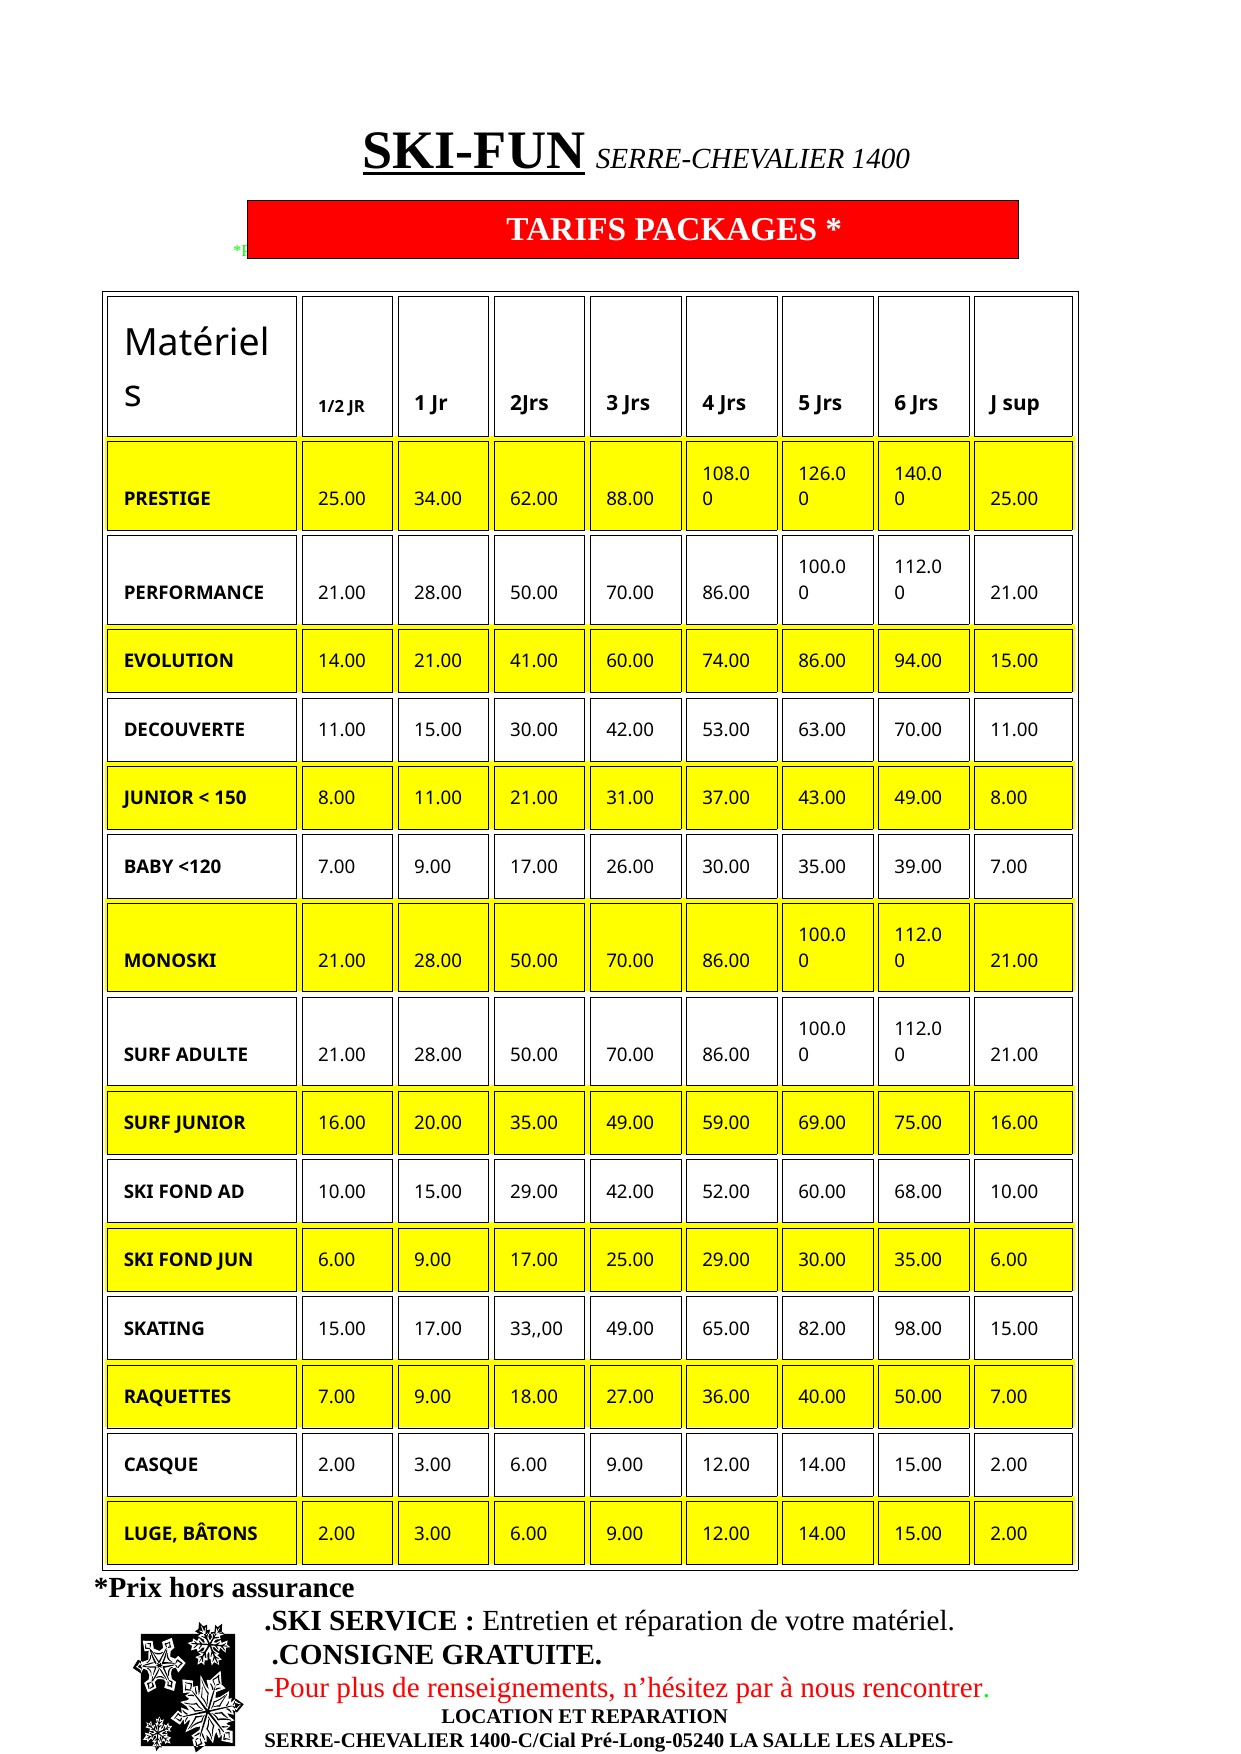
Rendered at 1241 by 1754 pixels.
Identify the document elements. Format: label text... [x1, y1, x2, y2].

table_cell 35,00 [783, 835, 873, 897]
table_cell 25,00 [587, 1222, 683, 1291]
table_cell LUGE, BÂTONS [105, 1496, 299, 1564]
table_cell 30,00 [495, 699, 584, 761]
table_cell 60,00 [587, 624, 683, 692]
text SKI-FUN SERRE-CHEVALIER 1400 [131, 118, 1123, 180]
table_cell 2,00 [971, 1496, 1075, 1564]
table_cell 11,00 [395, 761, 491, 829]
table_cell 17,00 [495, 1229, 584, 1291]
table_cell 52,00 [687, 1160, 777, 1222]
table_cell 112,00 [875, 991, 971, 1085]
table_cell 2,00 [299, 1496, 395, 1564]
table_cell 140,00 [879, 442, 969, 530]
table_cell 14,00 [779, 1496, 875, 1564]
table_cell 35,00 [879, 1229, 969, 1291]
table_cell SURF ADULTE [105, 991, 299, 1085]
table_cell 9,00 [399, 835, 488, 897]
table_cell 6,00 [299, 1222, 395, 1291]
table_cell 100,00 [783, 998, 873, 1085]
table_cell 42,00 [587, 692, 683, 761]
table_cell 63,00 [779, 692, 875, 761]
table_cell 70,00 [587, 530, 683, 624]
table_cell 9,00 [587, 1428, 683, 1496]
table_cell 62,00 [495, 442, 584, 530]
table_cell 49,00 [587, 1291, 683, 1359]
table_cell 3,00 [399, 1502, 488, 1564]
table_cell 7,00 [971, 1359, 1075, 1427]
table_cell 28,00 [395, 898, 491, 991]
table_cell 70,00 [587, 991, 683, 1085]
table_cell 21,00 [395, 624, 491, 692]
table_cell 126,00 [779, 436, 875, 530]
table_cell 52,00 [683, 1154, 779, 1222]
table_cell 21,00 [971, 530, 1075, 624]
table_cell 9,00 [399, 1229, 488, 1291]
table_cell 15,00 [399, 699, 488, 761]
table_cell 30,00 [779, 1222, 875, 1291]
table_cell 68,00 [879, 1160, 969, 1222]
table_cell 112,00 [879, 904, 969, 991]
table_cell 41,00 [491, 624, 587, 692]
table_cell 50,00 [491, 898, 587, 991]
table_cell 21,00 [971, 898, 1075, 991]
table_cell 50,00 [495, 904, 584, 991]
table_cell JUNIOR < 150 [105, 761, 299, 829]
table_cell 65,00 [687, 1297, 777, 1359]
table_cell 21,00 [975, 904, 1072, 991]
table_cell 41,00 [495, 630, 584, 692]
table_cell 26,00 [587, 829, 683, 897]
table_cell 70,00 [875, 692, 971, 761]
table_cell 60,00 [591, 630, 681, 692]
table_cell 21,00 [491, 761, 587, 829]
table_cell 86,00 [687, 904, 777, 991]
table_cell 14,00 [303, 630, 392, 692]
table_cell 6,00 [491, 1496, 587, 1564]
table_cell 63,00 [783, 699, 873, 761]
table_cell 28,00 [395, 530, 491, 624]
table_cell 15,00 [303, 1297, 392, 1359]
table_cell 35,00 [495, 1092, 584, 1154]
table_cell 15,00 [875, 1428, 971, 1496]
table_cell 9,00 [399, 1366, 488, 1427]
table_cell 108,00 [683, 436, 779, 530]
table_cell 50,00 [491, 991, 587, 1085]
table_cell 9,00 [395, 1359, 491, 1427]
table_cell BABY <120 [105, 829, 299, 897]
table_header 1/2 JR [299, 292, 395, 436]
table_cell 70,00 [587, 898, 683, 991]
table_cell 9,00 [587, 1496, 683, 1564]
table_cell 34,00 [395, 436, 491, 530]
table_cell 49,00 [879, 767, 969, 829]
table_cell 88,00 [591, 442, 681, 530]
table_cell 86,00 [683, 991, 779, 1085]
table_cell 12,00 [683, 1428, 779, 1496]
table_cell 29,00 [687, 1229, 777, 1291]
table_cell 9,00 [395, 1222, 491, 1291]
table_cell 2,00 [971, 1428, 1075, 1496]
text *Prix hors assurance [75, 1570, 1123, 1603]
table_cell PERFORMANCE [105, 530, 299, 624]
table_cell 28,00 [399, 904, 488, 991]
table_cell 70,00 [879, 699, 969, 761]
table_cell 20,00 [399, 1092, 488, 1154]
table_cell 50,00 [875, 1359, 971, 1427]
table_cell 15,00 [971, 1291, 1075, 1359]
table_cell 7,00 [303, 835, 392, 897]
table_cell 69,00 [783, 1092, 873, 1154]
table_cell SURF JUNIOR [105, 1085, 299, 1154]
table_cell 7,00 [971, 829, 1075, 897]
table_cell 18,00 [491, 1359, 587, 1427]
text LOCATION ET REPARATION SERRE-CHEVALIER 1400-C/Cial Pré-Long-05240 LA SALLE LES ALPES- [131, 1620, 1123, 1754]
subtitle TARIFS PACKAGES * [263, 209, 1002, 247]
table_cell 30,00 [683, 829, 779, 897]
table_cell SKI FOND JUN [105, 1222, 299, 1291]
table_cell 62,00 [491, 436, 587, 530]
table_cell 6,00 [975, 1229, 1072, 1291]
table_cell 33,,00 [491, 1291, 587, 1359]
table_cell 27,00 [587, 1359, 683, 1427]
table_cell 49,00 [591, 1297, 681, 1359]
table_cell 70,00 [591, 536, 681, 624]
table_cell 30,00 [687, 835, 777, 897]
table_cell 25,00 [303, 442, 392, 530]
table_cell 42,00 [591, 699, 681, 761]
table_cell 50,00 [491, 530, 587, 624]
table_cell 14,00 [783, 1434, 873, 1496]
text -Pour plus de renseignements, n’hésitez par à nous rencontrer. [245, 1670, 1123, 1704]
table_cell 100,00 [779, 530, 875, 624]
table_cell 17,00 [495, 835, 584, 897]
table_cell 100,00 [783, 904, 873, 991]
table_cell 8,00 [303, 767, 392, 829]
table_cell 14,00 [779, 1428, 875, 1496]
table_cell 21,00 [303, 904, 392, 991]
table_cell 25,00 [591, 1229, 681, 1291]
table_cell 10,00 [971, 1154, 1075, 1222]
table_cell 74,00 [683, 624, 779, 692]
table_cell 28,00 [399, 998, 488, 1085]
table_cell 35,00 [491, 1085, 587, 1154]
table_cell 49,00 [591, 1092, 681, 1154]
table_header 3 Jrs [587, 292, 683, 436]
table_cell 12,00 [687, 1502, 777, 1564]
table_header 4 Jrs [683, 292, 779, 436]
table_cell 8,00 [971, 761, 1075, 829]
table_cell 2,00 [303, 1502, 392, 1564]
table_cell 3,00 [399, 1434, 488, 1496]
table_cell 37,00 [687, 767, 777, 829]
table_cell 15,00 [395, 692, 491, 761]
table_cell 34,00 [399, 442, 488, 530]
table_cell 7,00 [975, 1366, 1072, 1427]
table_cell 86,00 [683, 898, 779, 991]
table_cell 11,00 [303, 699, 392, 761]
table_cell 15,00 [395, 1154, 491, 1222]
table_cell 12,00 [683, 1496, 779, 1564]
table_cell 98,00 [879, 1297, 969, 1359]
table_cell 17,00 [491, 829, 587, 897]
table_cell 8,00 [299, 761, 395, 829]
table_cell 42,00 [591, 1160, 681, 1222]
table_cell 59,00 [683, 1085, 779, 1154]
table_cell 82,00 [783, 1297, 873, 1359]
table_cell 11,00 [399, 767, 488, 829]
table_cell 30,00 [491, 692, 587, 761]
table_cell 60,00 [779, 1154, 875, 1222]
table_cell 21,00 [971, 991, 1075, 1085]
table_cell 9,00 [591, 1502, 681, 1564]
table_cell 69,00 [779, 1085, 875, 1154]
table_cell 70,00 [591, 998, 681, 1085]
table_cell 26,00 [591, 835, 681, 897]
table_cell 7,00 [303, 1366, 392, 1427]
table_cell DECOUVERTE [105, 692, 299, 761]
table_cell 29,00 [683, 1222, 779, 1291]
table_cell 25,00 [299, 436, 395, 530]
table_cell 82,00 [779, 1291, 875, 1359]
table_cell 40,00 [779, 1359, 875, 1427]
table_cell 15,00 [971, 624, 1075, 692]
table_cell 68,00 [875, 1154, 971, 1222]
table_header Matériels [105, 292, 299, 436]
table_header 5 Jrs [779, 292, 875, 436]
table_cell 21,00 [975, 998, 1072, 1085]
table_cell 126,00 [783, 442, 873, 530]
table_cell 50,00 [495, 536, 584, 624]
table_cell 65,00 [683, 1291, 779, 1359]
table_cell 53,00 [683, 692, 779, 761]
table_cell 6,00 [303, 1229, 392, 1291]
table_cell 21,00 [303, 998, 392, 1085]
table_cell 16,00 [975, 1092, 1072, 1154]
table_cell 100,00 [779, 991, 875, 1085]
text .CONSIGNE GRATUITE. [245, 1637, 1123, 1670]
table_cell 15,00 [879, 1502, 969, 1564]
table_cell 112,00 [875, 898, 971, 991]
table_cell CASQUE [105, 1428, 299, 1496]
table_cell 25,00 [975, 442, 1072, 530]
table_cell 50,00 [879, 1366, 969, 1427]
table_cell 36,00 [687, 1366, 777, 1427]
table_cell 21,00 [299, 898, 395, 991]
table_cell 10,00 [975, 1160, 1072, 1222]
table_cell 94,00 [875, 624, 971, 692]
table_cell EVOLUTION [105, 624, 299, 692]
text .SKI SERVICE : Entretien et réparation de votre matériel. [83, 1603, 1123, 1637]
table_cell 39,00 [879, 835, 969, 897]
table_cell 60,00 [783, 1160, 873, 1222]
table_cell 70,00 [591, 904, 681, 991]
table_cell 28,00 [399, 536, 488, 624]
table_cell RAQUETTES [105, 1359, 299, 1427]
table_cell 75,00 [879, 1092, 969, 1154]
table_cell SKATING [105, 1291, 299, 1359]
table_cell 43,00 [779, 761, 875, 829]
table_cell 86,00 [779, 624, 875, 692]
table_cell 100,00 [783, 536, 873, 624]
table_cell 16,00 [971, 1085, 1075, 1154]
table_cell 9,00 [591, 1434, 681, 1496]
table_cell 20,00 [395, 1085, 491, 1154]
table_cell 15,00 [875, 1496, 971, 1564]
table_cell 3,00 [395, 1496, 491, 1564]
table_cell 18,00 [495, 1366, 584, 1427]
table_cell 21,00 [299, 991, 395, 1085]
table_cell 15,00 [879, 1434, 969, 1496]
table_cell 86,00 [783, 630, 873, 692]
table_header J sup [971, 292, 1075, 436]
table_header 2Jrs [491, 292, 587, 436]
table_cell 21,00 [495, 767, 584, 829]
table_cell 14,00 [783, 1502, 873, 1564]
table_cell 25,00 [971, 436, 1075, 530]
table_cell 43,00 [783, 767, 873, 829]
table_cell 21,00 [303, 536, 392, 624]
table_cell 21,00 [975, 536, 1072, 624]
table_cell 112,00 [879, 536, 969, 624]
table_cell 31,00 [591, 767, 681, 829]
table_cell 7,00 [299, 1359, 395, 1427]
table_cell 30,00 [783, 1229, 873, 1291]
table_cell 35,00 [875, 1222, 971, 1291]
table_cell 6,00 [495, 1434, 584, 1496]
table_cell 108,00 [687, 442, 777, 530]
table_cell 21,00 [299, 530, 395, 624]
table_cell 94,00 [879, 630, 969, 692]
table_cell 6,00 [491, 1428, 587, 1496]
table_cell 7,00 [299, 829, 395, 897]
table_cell 11,00 [299, 692, 395, 761]
table_cell SKI FOND AD [105, 1154, 299, 1222]
table_cell 16,00 [299, 1085, 395, 1154]
table_cell 53,00 [687, 699, 777, 761]
table_cell 39,00 [875, 829, 971, 897]
text [75, 1637, 131, 1670]
table_cell 74,00 [687, 630, 777, 692]
table_cell 42,00 [587, 1154, 683, 1222]
table_cell 17,00 [395, 1291, 491, 1359]
table_cell 6,00 [495, 1502, 584, 1564]
table_cell 14,00 [299, 624, 395, 692]
table_cell 21,00 [399, 630, 488, 692]
table_cell 16,00 [303, 1092, 392, 1154]
table_cell 2,00 [975, 1434, 1072, 1496]
table_cell 86,00 [683, 530, 779, 624]
table_cell 40,00 [783, 1366, 873, 1427]
table_cell 100,00 [779, 898, 875, 991]
table_cell 112,00 [879, 998, 969, 1085]
table_cell 17,00 [491, 1222, 587, 1291]
text [75, 1670, 131, 1704]
table_cell 8,00 [975, 767, 1072, 829]
table_header 1 Jr [395, 292, 491, 436]
table_cell 2,00 [299, 1428, 395, 1496]
table_cell 28,00 [395, 991, 491, 1085]
table_cell 50,00 [495, 998, 584, 1085]
table_cell 88,00 [587, 436, 683, 530]
table_cell PRESTIGE [105, 436, 299, 530]
table_cell 29,00 [491, 1154, 587, 1222]
table_cell 15,00 [299, 1291, 395, 1359]
table_cell 11,00 [971, 692, 1075, 761]
table_cell 12,00 [687, 1434, 777, 1496]
table_cell 112,00 [875, 530, 971, 624]
table_cell 10,00 [299, 1154, 395, 1222]
table_cell 59,00 [687, 1092, 777, 1154]
table_header 6 Jrs [875, 292, 971, 436]
table_cell 11,00 [975, 699, 1072, 761]
table_cell 3,00 [395, 1428, 491, 1496]
table_cell 31,00 [587, 761, 683, 829]
table_cell 49,00 [875, 761, 971, 829]
table_cell 140,00 [875, 436, 971, 530]
table_cell MONOSKI [105, 898, 299, 991]
table_cell 17,00 [399, 1297, 488, 1359]
table_cell 86,00 [687, 536, 777, 624]
table_cell 9,00 [395, 829, 491, 897]
table_cell 6,00 [971, 1222, 1075, 1291]
table_cell 36,00 [683, 1359, 779, 1427]
table_cell 15,00 [975, 630, 1072, 692]
table_cell 37,00 [683, 761, 779, 829]
table_cell 49,00 [587, 1085, 683, 1154]
table_cell 35,00 [779, 829, 875, 897]
table_cell 29,00 [495, 1160, 584, 1222]
table_cell 10,00 [303, 1160, 392, 1222]
table_cell 7,00 [975, 835, 1072, 897]
table_cell 15,00 [399, 1160, 488, 1222]
table_cell 2,00 [303, 1434, 392, 1496]
table_cell 86,00 [687, 998, 777, 1085]
table_cell 27,00 [591, 1366, 681, 1427]
table_cell 98,00 [875, 1291, 971, 1359]
table_cell 15,00 [975, 1297, 1072, 1359]
text *PRIX NETS TTC en EUROS, HORS ASSURANCE [131, 233, 1123, 262]
table_cell 75,00 [875, 1085, 971, 1154]
table_cell 2,00 [975, 1502, 1072, 1564]
